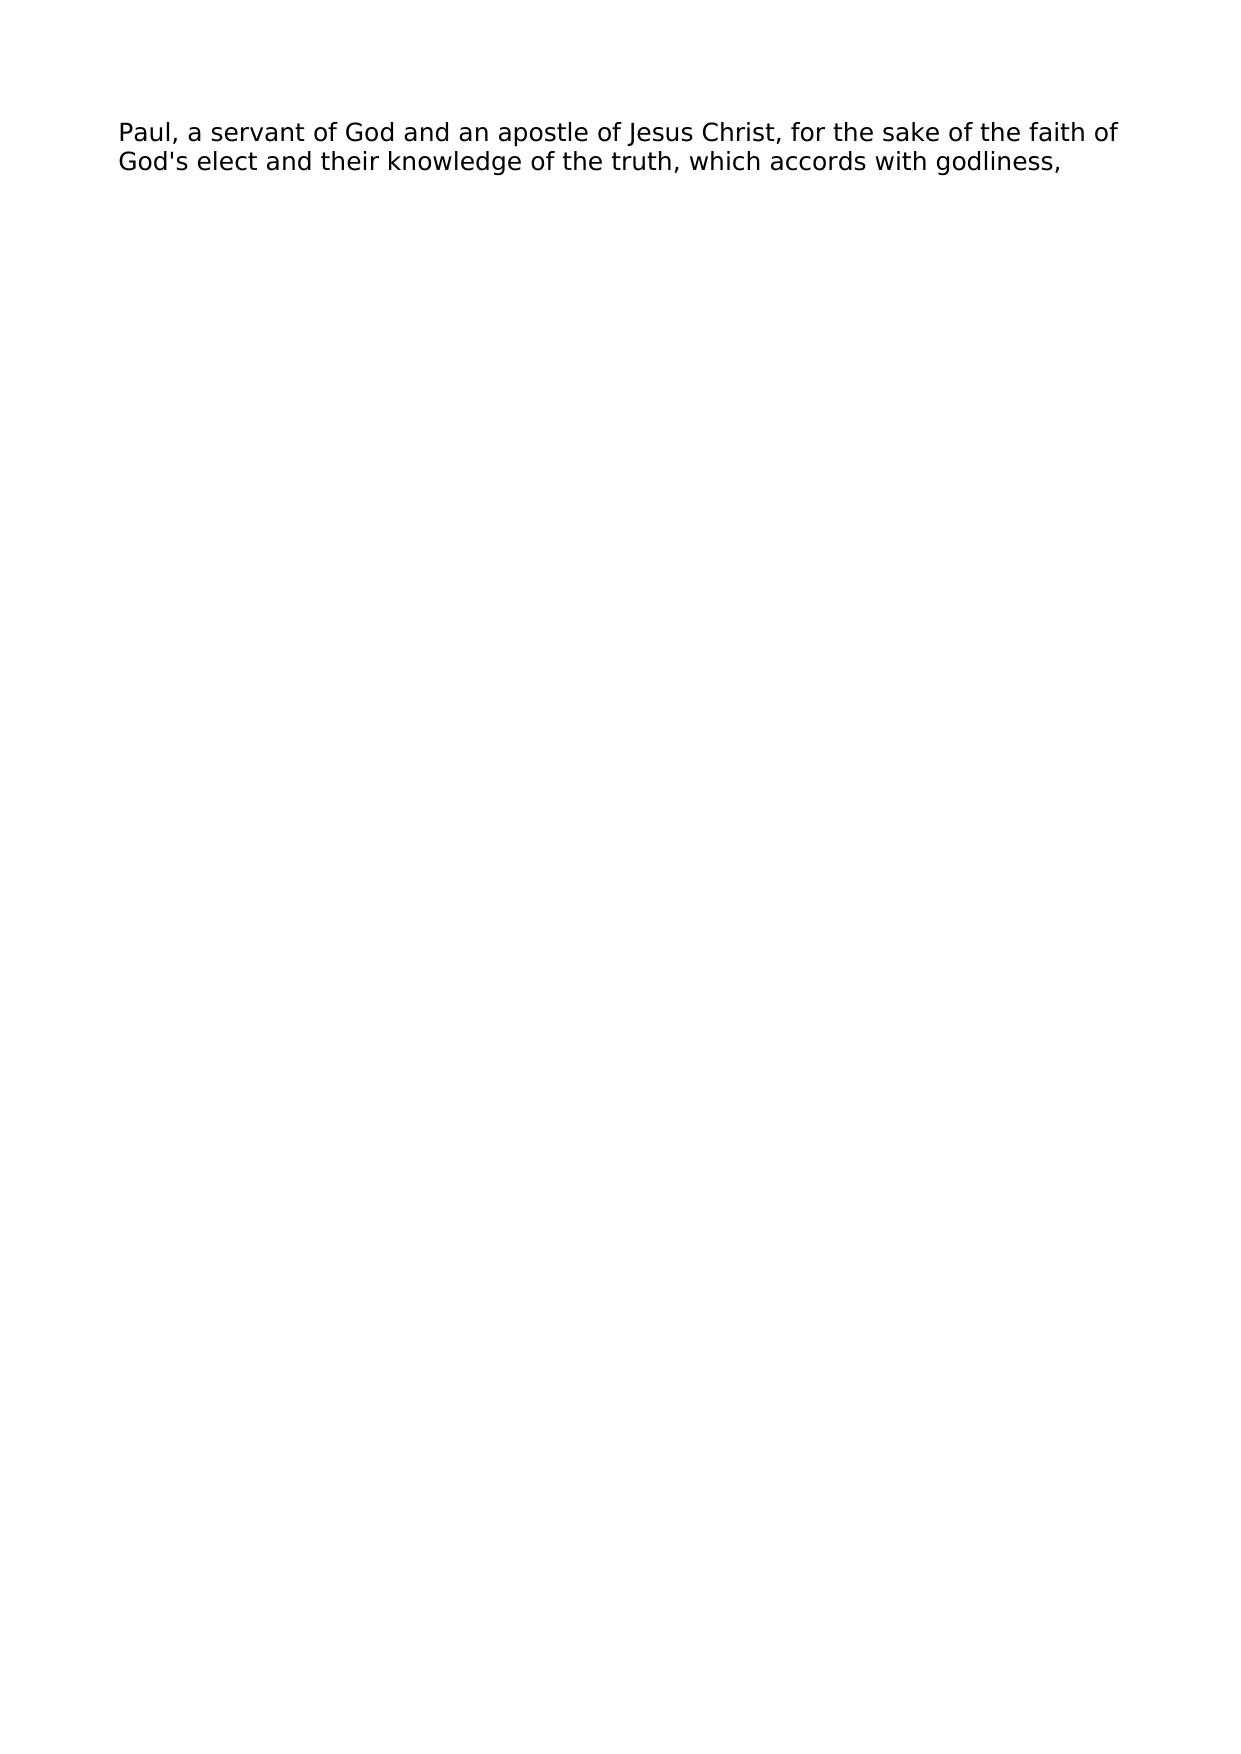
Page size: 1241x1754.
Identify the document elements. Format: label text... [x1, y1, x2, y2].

text Paul, a servant of God and an apostle of Jesus Christ, for the sake of the faith of God's elect and their knowledge of the truth, which accords with godliness, [118, 118, 1122, 176]
